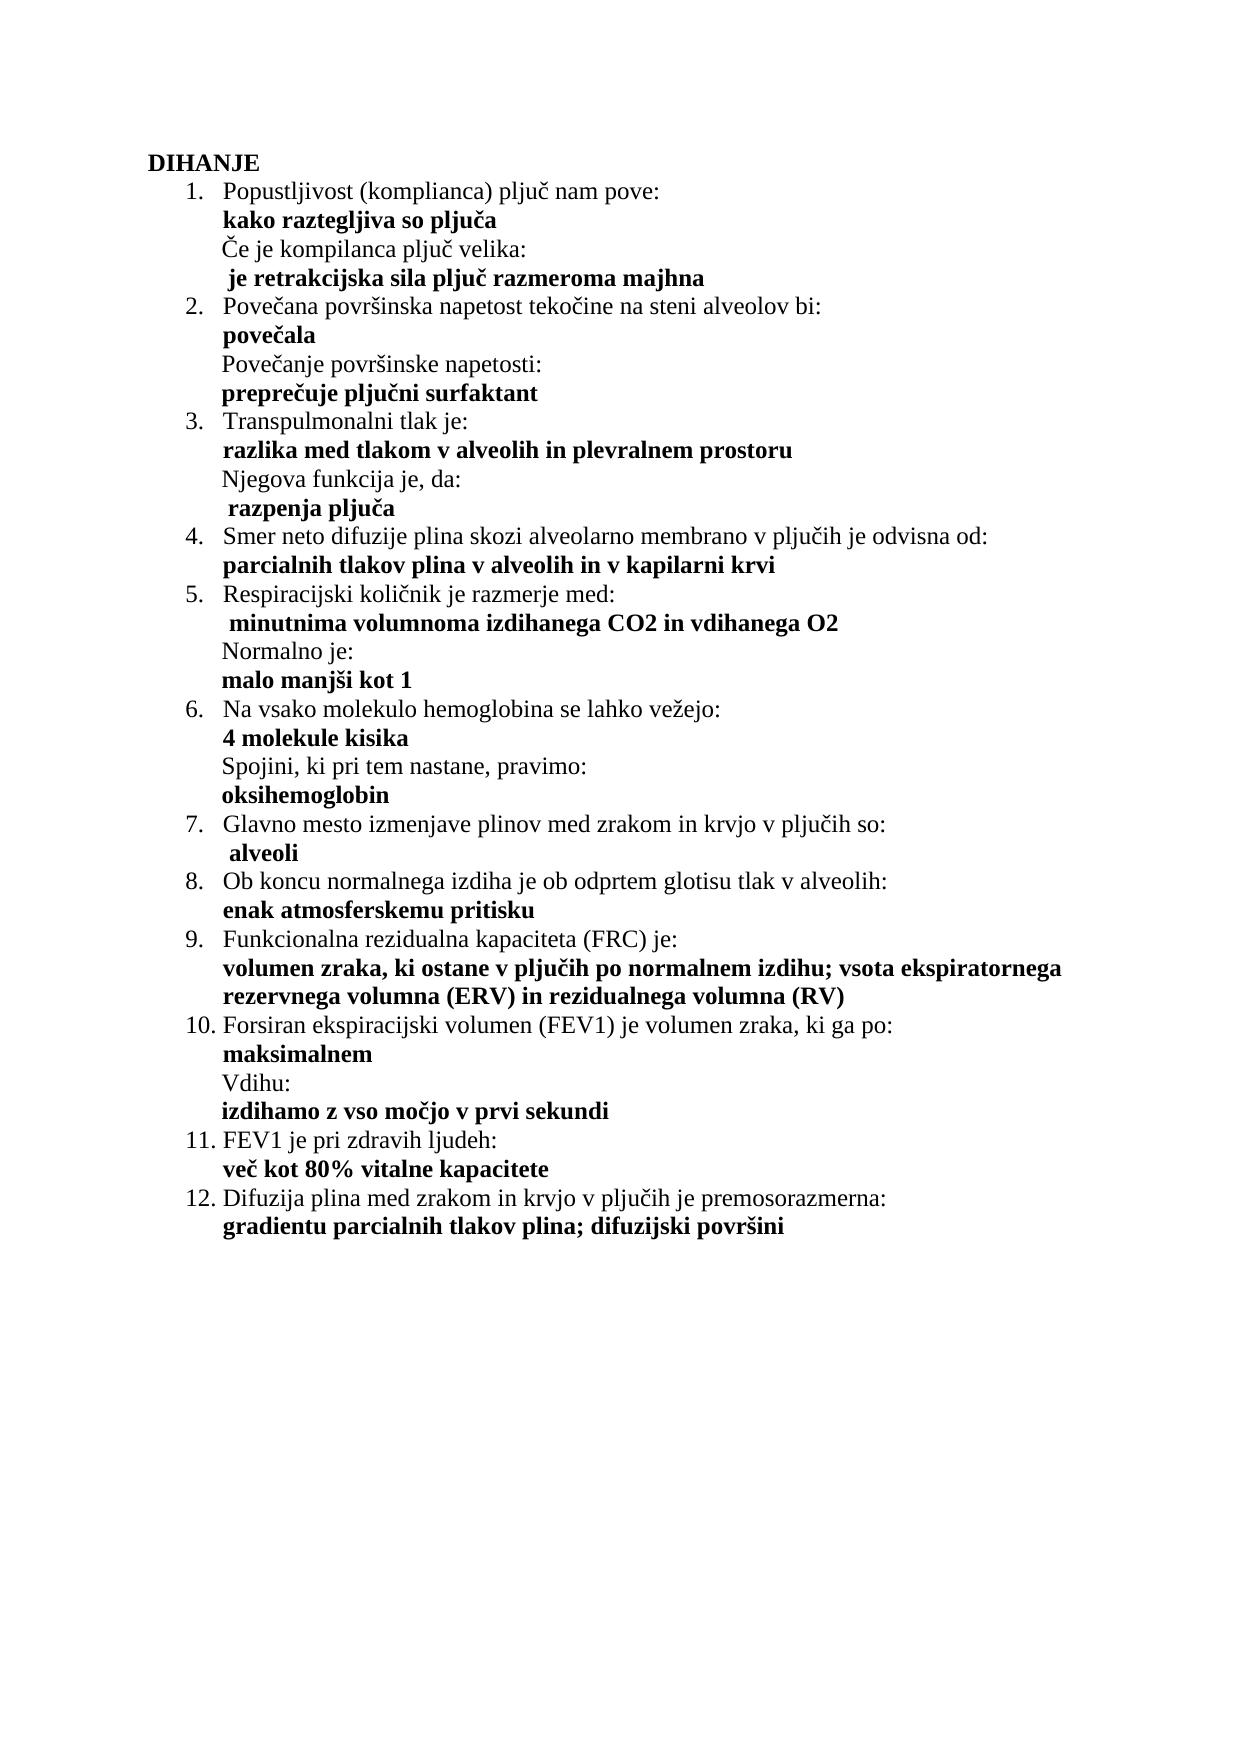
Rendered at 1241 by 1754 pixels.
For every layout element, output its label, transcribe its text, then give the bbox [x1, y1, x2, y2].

text volumen zraka, ki ostane v pljučih po normalnem izdihu; vsota ekspiratornega rezervnega volumna (ERV) in rezidualnega volumna (RV) [223, 953, 1093, 1010]
text razlika med tlakom v alveolih in plevralnem prostoru [223, 435, 1093, 464]
list Forsiran ekspiracijski volumen (FEV1) je volumen zraka, ki ga po: [185, 1010, 1093, 1039]
text je retrakcijska sila pljuč razmeroma majhna [221, 263, 1093, 291]
list Transpulmonalni tlak je: [185, 406, 1093, 435]
text minutnima volumnoma izdihanega CO2 in vdihanega O2 [223, 608, 1093, 636]
text kako raztegljiva so pljuča [223, 205, 1093, 234]
list Funkcionalna rezidualna kapaciteta (FRC) je: [185, 924, 1093, 953]
text Če je kompilanca pljuč velika: [221, 234, 1093, 263]
list Povečana površinska napetost tekočine na steni alveolov bi: [185, 291, 1093, 320]
list Respiracijski količnik je razmerje med: [185, 579, 1093, 608]
text oksihemoglobin [221, 780, 1093, 809]
text gradientu parcialnih tlakov plina; difuzijski površini [223, 1211, 1093, 1240]
text enak atmosferskemu pritisku [223, 895, 1093, 924]
list FEV1 je pri zdravih ljudeh: [185, 1125, 1093, 1154]
text parcialnih tlakov plina v alveolih in v kapilarni krvi [223, 550, 1093, 579]
list Ob koncu normalnega izdiha je ob odprtem glotisu tlak v alveolih: [185, 866, 1093, 895]
text izdihamo z vso močjo v prvi sekundi [221, 1096, 1093, 1125]
text povečala [223, 320, 1093, 349]
text več kot 80% vitalne kapacitete [223, 1154, 1093, 1183]
text razpenja pljuča [221, 493, 1093, 521]
list Popustljivost (komplianca) pljuč nam pove: [185, 176, 1093, 205]
text malo manjši kot 1 [221, 665, 1093, 694]
list Difuzija plina med zrakom in krvjo v pljučih je premosorazmerna: [185, 1183, 1093, 1211]
text Spojini, ki pri tem nastane, pravimo: [221, 751, 1093, 780]
list Smer neto difuzije plina skozi alveolarno membrano v pljučih je odvisna od: [185, 521, 1093, 550]
text 4 molekule kisika [223, 723, 1093, 751]
text Povečanje površinske napetosti: [221, 349, 1093, 378]
text alveoli [223, 838, 1093, 866]
text DIHANJE [148, 148, 1093, 176]
list Na vsako molekulo hemoglobina se lahko vežejo: [185, 694, 1093, 723]
text Normalno je: [221, 636, 1093, 665]
text Njegova funkcija je, da: [221, 464, 1093, 493]
text Vdihu: [221, 1068, 1093, 1096]
text preprečuje pljučni surfaktant [221, 378, 1093, 406]
list Glavno mesto izmenjave plinov med zrakom in krvjo v pljučih so: [185, 809, 1093, 838]
text maksimalnem [223, 1039, 1093, 1068]
